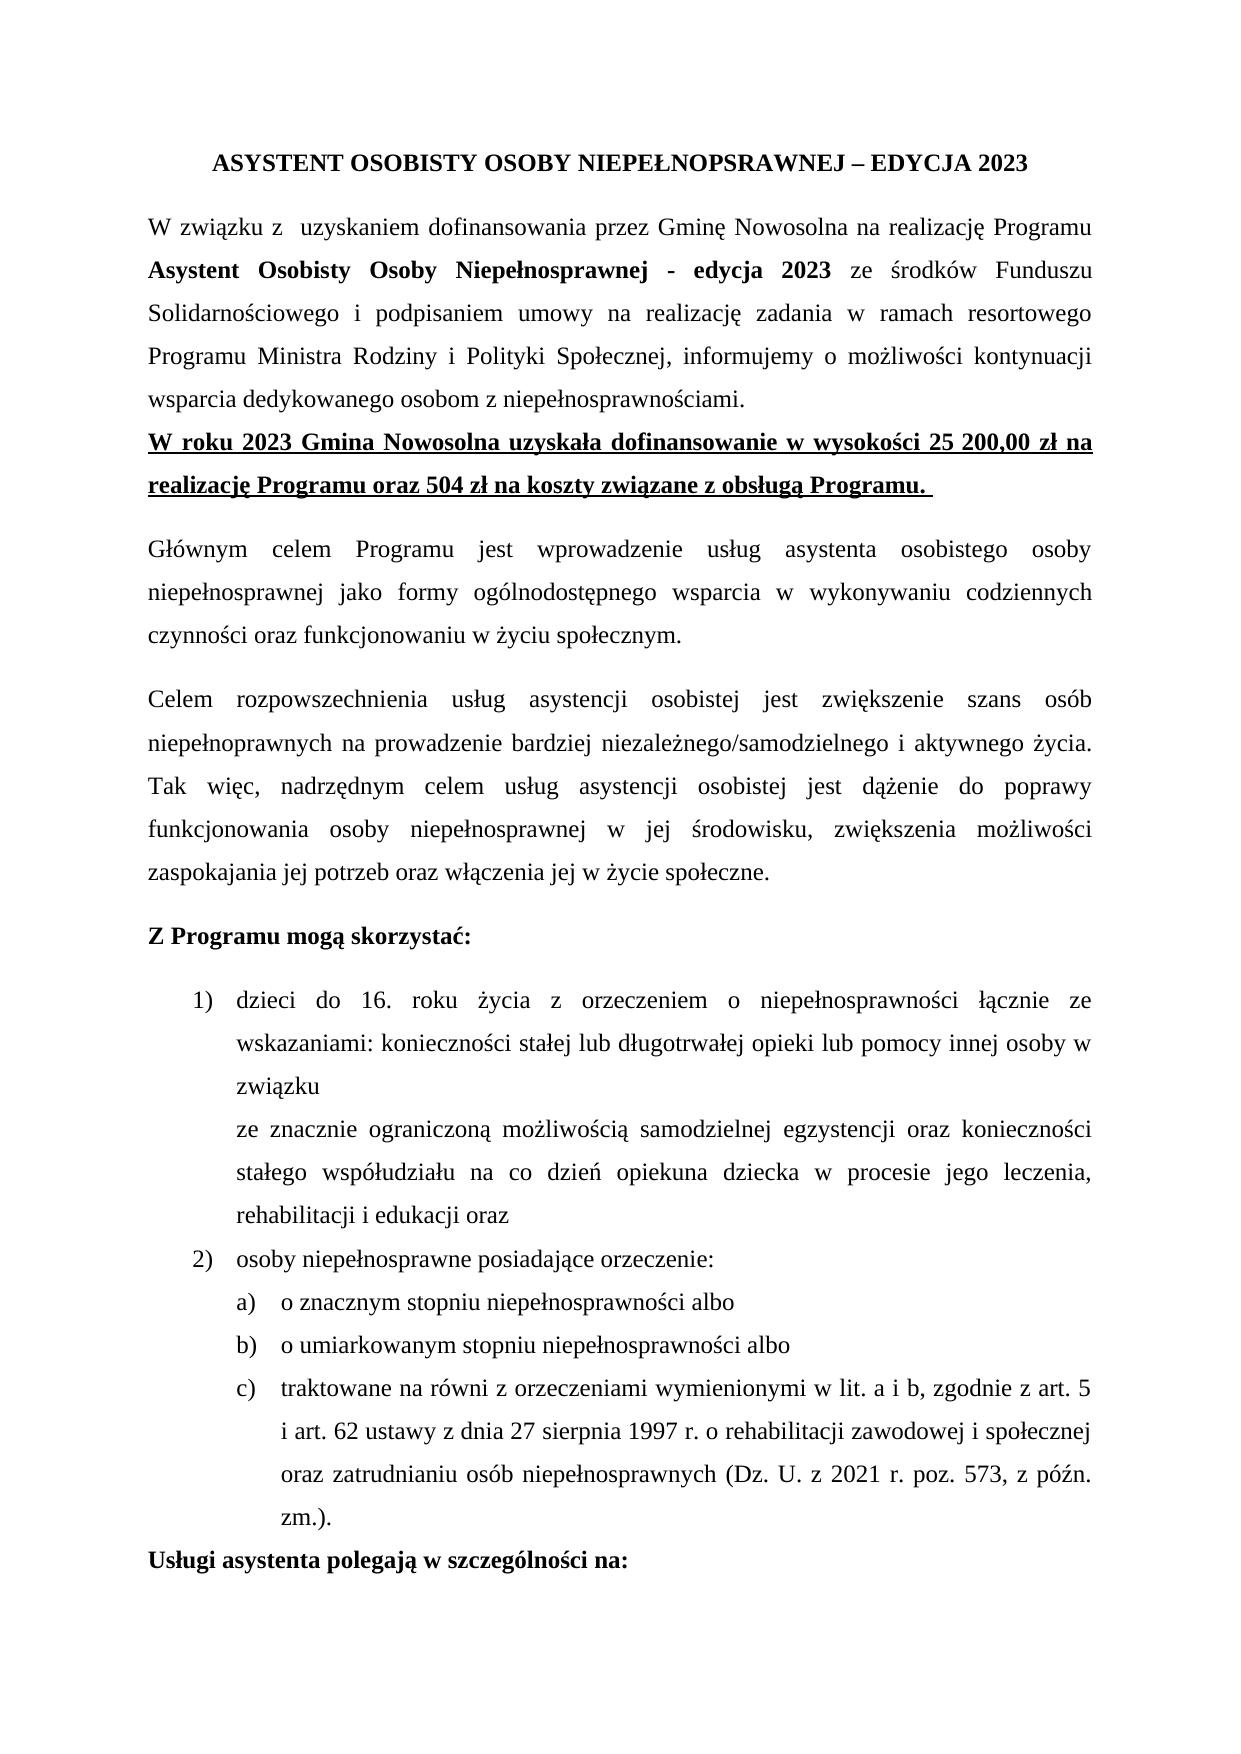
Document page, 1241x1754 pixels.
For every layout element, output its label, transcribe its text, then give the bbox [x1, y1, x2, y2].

list osoby niepełnosprawne posiadające orzeczenie: [192, 1244, 1093, 1272]
text W roku 2023 Gmina Nowosolna uzyskała dofinansowanie w wysokości 25 200,00 zł na [148, 427, 1093, 452]
list dzieci do 16. roku życia z orzeczeniem o niepełnosprawności łącznie ze wskazaniami: konieczności stałej lub długotrwałej opieki lub pomocy innej osoby w związku ze znacznie ograniczoną możliwością samodzielnej egzystencji oraz konieczności stałego współudziału na co dzień opiekuna dziecka w procesie jego leczenia, rehabilitacji i edukacji oraz [192, 985, 1093, 1229]
list o znacznym stopniu niepełnosprawności albo [236, 1287, 1093, 1316]
list traktowane na równi z orzeczeniami wymienionymi w lit. a i b, zgodnie z art. 5 i art. 62 ustawy z dnia 27 sierpnia 1997 r. o rehabilitacji zawodowej i społecznej oraz zatrudnianiu osób niepełnosprawnych (Dz. U. z 2021 r. poz. 573, z późn. zm.). [236, 1373, 1093, 1531]
text W związku z uzyskaniem dofinansowania przez Gminę Nowosolna na realizację Programu Asystent Osobisty Osoby Niepełnosprawnej - edycja 2023 ze środków Funduszu Solidarnościowego i podpisaniem umowy na realizację zadania w ramach resortowego Programu Ministra Rodziny i Polityki Społecznej, informujemy o możliwości kontynuacji wsparcia dedykowanego osobom z niepełnosprawnościami. [148, 212, 1093, 413]
text ASYSTENT OSOBISTY OSOBY NIEPEŁNOPSRAWNEJ – EDYCJA 2023 [148, 148, 1093, 176]
text Z Programu mogą skorzystać: [148, 921, 1093, 950]
text Usługi asystenta polegają w szczególności na: [148, 1546, 1093, 1574]
list o umiarkowanym stopniu niepełnosprawności albo [236, 1330, 1093, 1359]
text Celem rozpowszechnienia usług asystencji osobistej jest zwiększenie szans osób niepełnoprawnych na prowadzenie bardziej niezależnego/samodzielnego i aktywnego życia. Tak więc, nadrzędnym celem usług asystencji osobistej jest dążenie do poprawy funkcjonowania osoby niepełnosprawnej w jej środowisku, zwiększenia możliwości zaspokajania jej potrzeb oraz włączenia jej w życie społeczne. [148, 684, 1093, 886]
text Głównym celem Programu jest wprowadzenie usług asystenta osobistego osoby niepełnosprawnej jako formy ogólnodostępnego wsparcia w wykonywaniu codziennych czynności oraz funkcjonowaniu w życiu społecznym. [148, 534, 1093, 649]
text realizację Programu oraz 504 zł na koszty związane z obsługą Programu. [148, 454, 1093, 499]
